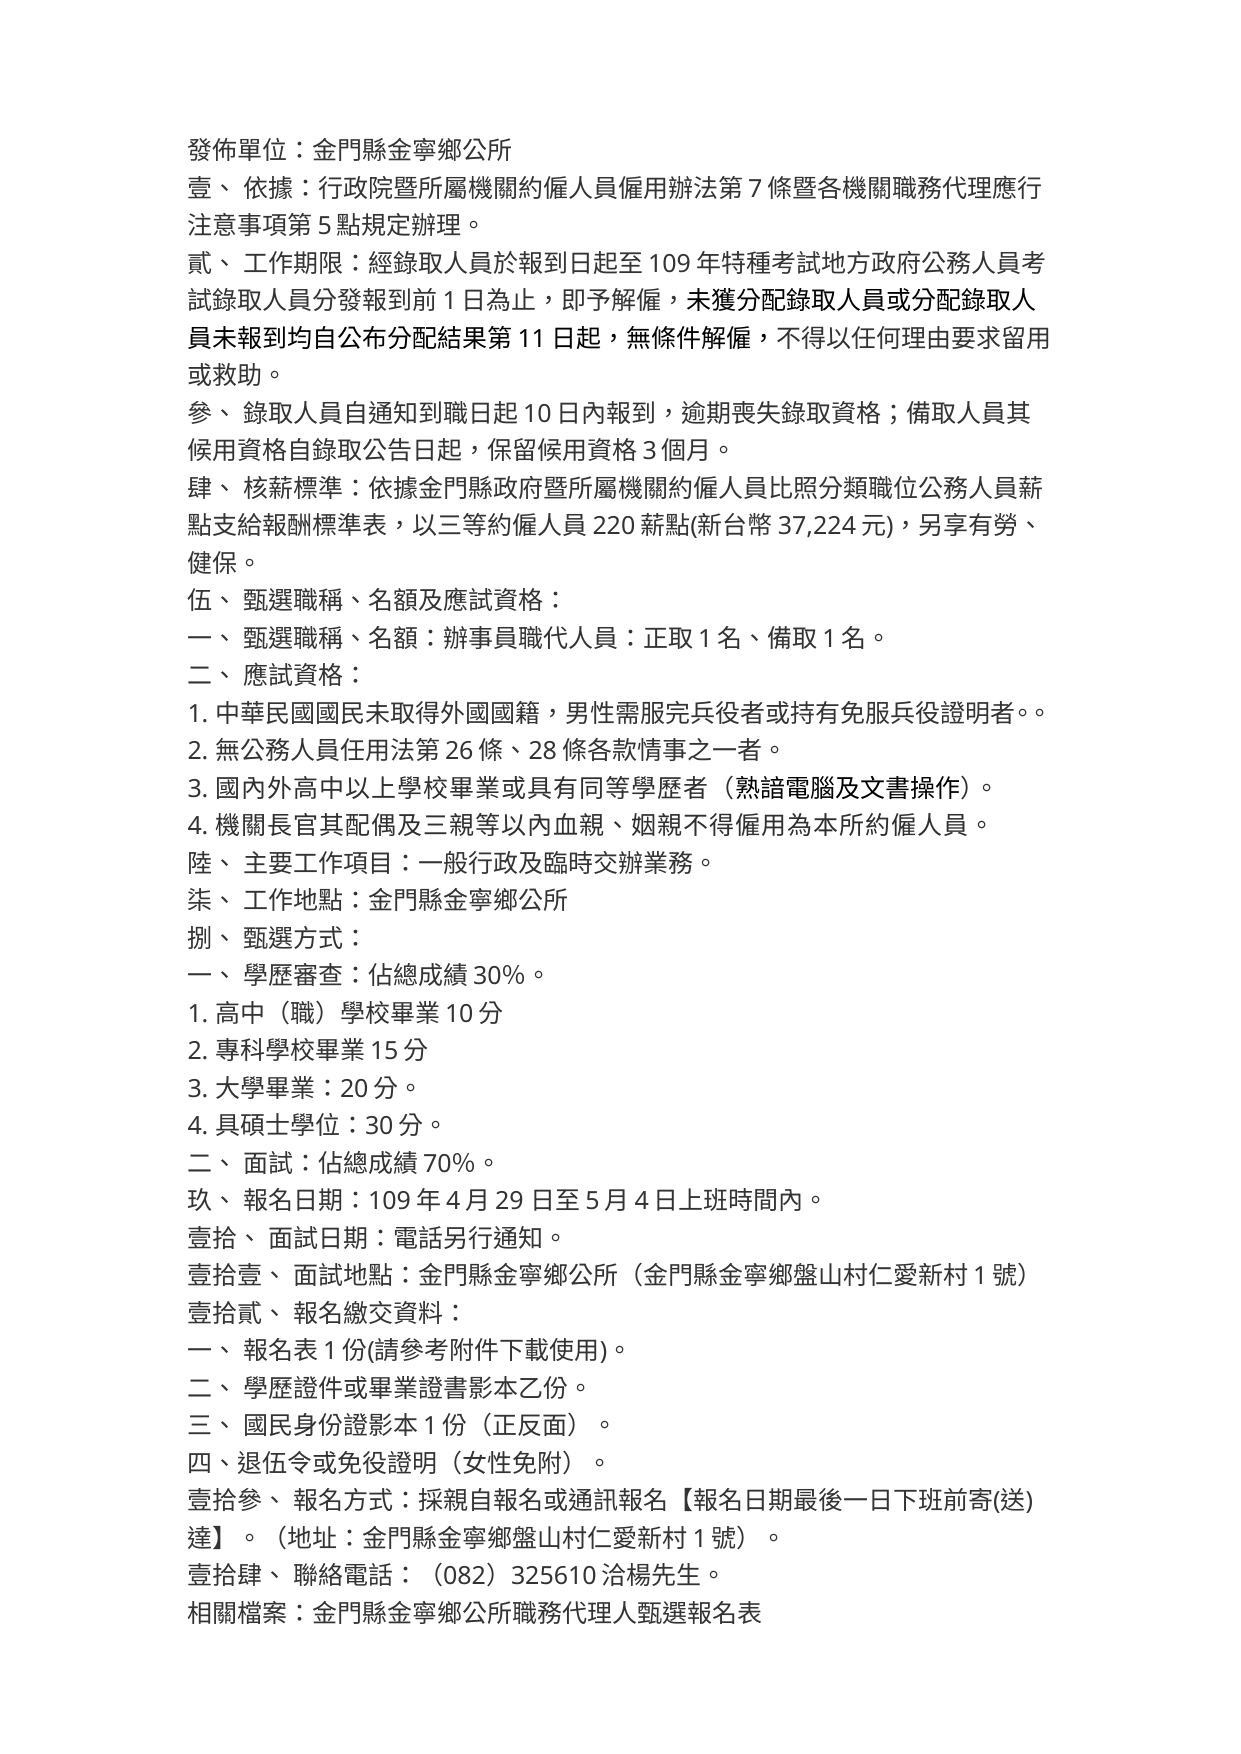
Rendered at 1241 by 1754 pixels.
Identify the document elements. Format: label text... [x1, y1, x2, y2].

text 陸、 主要工作項目：一般行政及臨時交辦業務。 柒、 工作地點：金門縣金寧鄉公所 捌、 甄選方式： 一、 學歷審查：佔總成績30％。 1. 高中（職）學校畢業10分 2. 專科學校畢業15分 3. 大學畢業：20分。 4. 具碩士學位：30分。 二、 面試：佔總成績70％。 玖、 報名日期：109年4月29 日至5月4日上班時間內。 壹拾、 面試日期：電話另行通知。 壹拾壹、 面試地點：金門縣金寧鄉公所（金門縣金寧鄉盤山村仁愛新村1號） 壹拾貳、 報名繳交資料： 一、 報名表1份(請參考附件下載使用)。 二、 學歷證件或畢業證書影本乙份。 三、 國民身份證影本1份（正反面）。 四、退伍令或免役證明（女性免附）。 壹拾參、 報名方式：採親自報名或通訊報名【報名日期最後一日下班前寄(送)達】。（地址：金門縣金寧鄉盤山村仁愛新村1號）。 壹拾肆、 聯絡電話：（082）325610洽楊先生。 相關檔案：金門縣金寧鄉公所職務代理人甄選報名表 [187, 842, 1053, 1630]
text 發佈單位：金門縣金寧鄉公所 壹、 依據：行政院暨所屬機關約僱人員僱用辦法第7條暨各機關職務代理應行注意事項第5點規定辦理。 貳、 工作期限：經錄取人員於報到日起至109年特種考試地方政府公務人員考試錄取人員分發報到前1日為止，即予解僱，未獲分配錄取人員或分配錄取人員未報到均自公布分配結果第11日起，無條件解僱，不得以任何理由要求留用或救助。 參、 錄取人員自通知到職日起10日內報到，逾期喪失錄取資格；備取人員其 [187, 130, 1053, 430]
text 候用資格自錄取公告日起，保留候用資格3個月。 肆、 核薪標準：依據金門縣政府暨所屬機關約僱人員比照分類職位公務人員薪點支給報酬標準表，以三等約僱人員220薪點(新台幣37,224元)，另享有勞、健保。 伍、 甄選職稱、名額及應試資格： 一、 甄選職稱、名額：辦事員職代人員：正取1名、備取1名。 二、 應試資格： 1. 中華民國國民未取得外國國籍，男性需服完兵役者或持有免服兵役證明者。。 2. 無公務人員任用法第26條、28條各款情事之一者。 3. 國內外高中以上學校畢業或具有同等學歷者（熟諳電腦及文書操作）。 [187, 430, 1053, 805]
text 4. 機關長官其配偶及三親等以內血親、姻親不得僱用為本所約僱人員。 [187, 805, 1053, 842]
